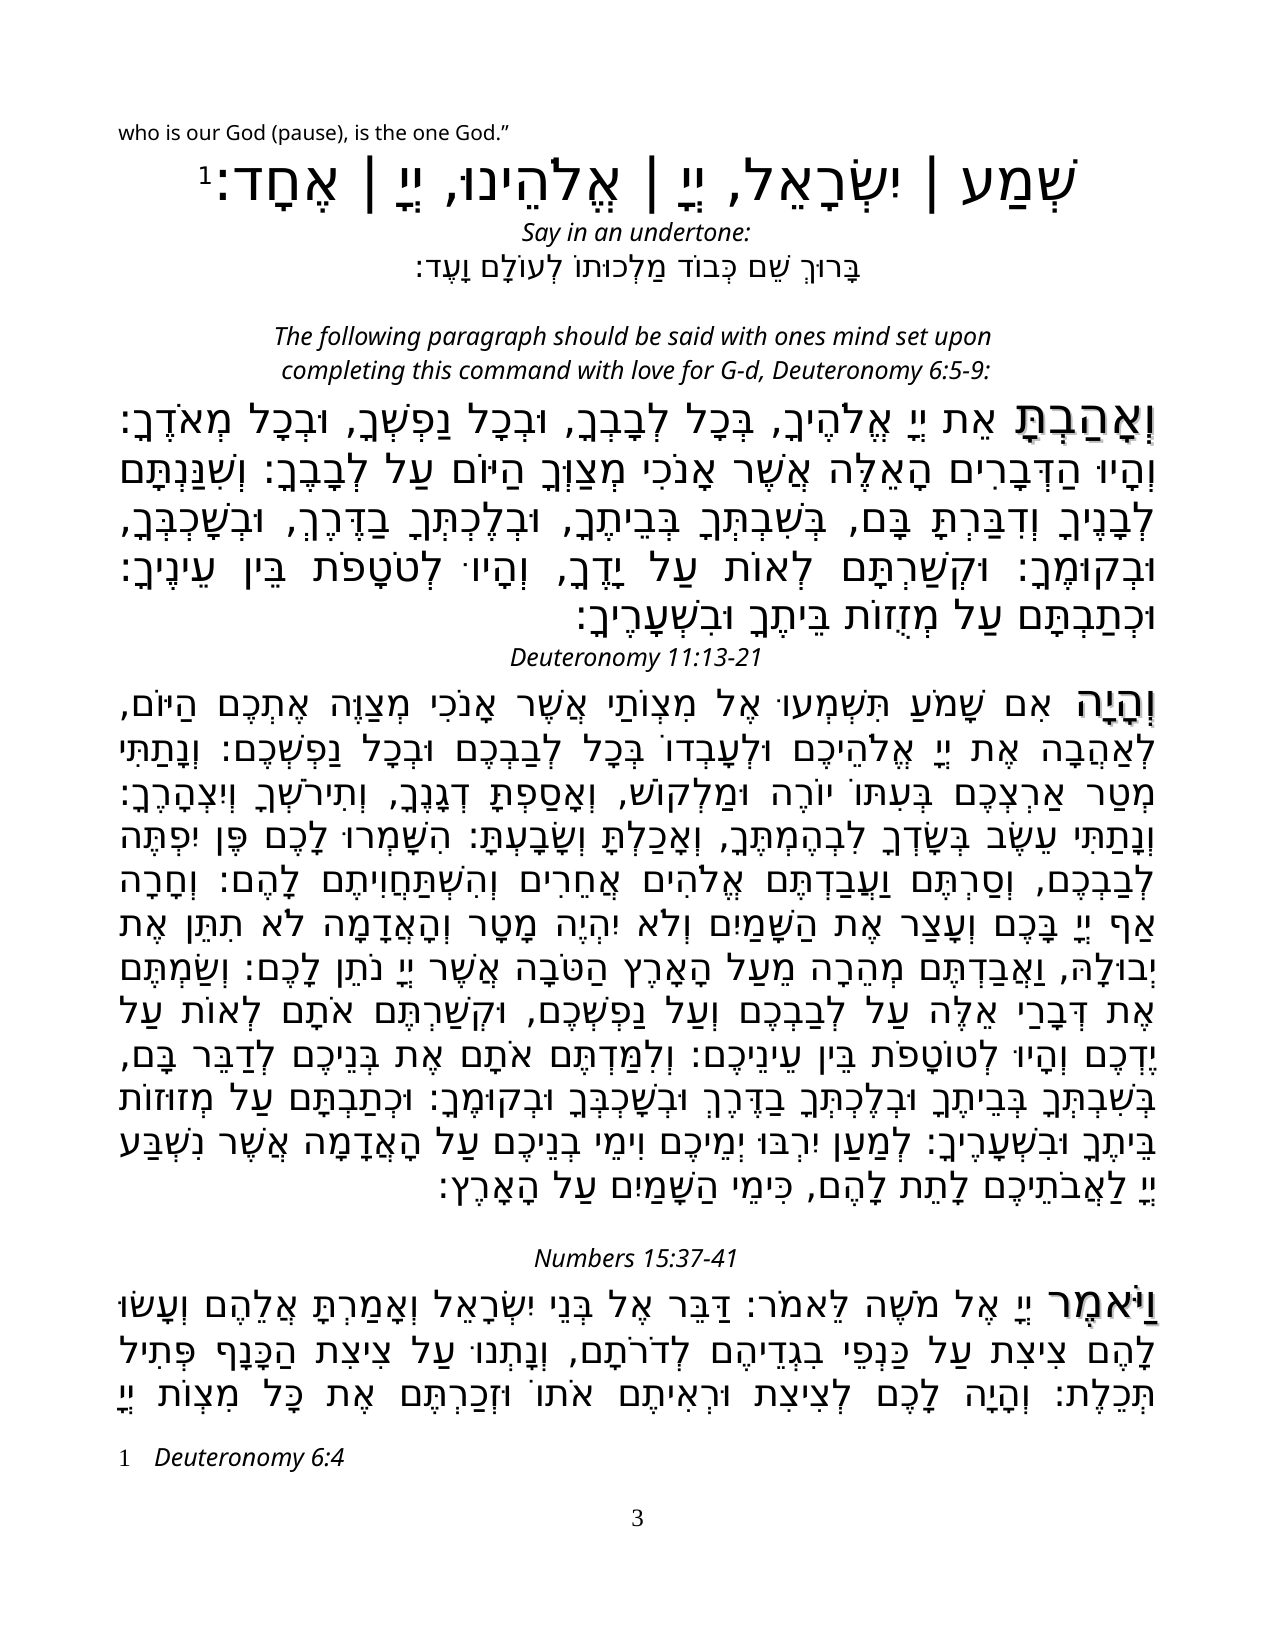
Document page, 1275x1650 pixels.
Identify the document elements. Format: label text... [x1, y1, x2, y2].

text שְׁמַע | יִשְׂרָאֵל, יְיָ | אֱלֹהֵינוּ, יְיָ | אֶחָד: [118, 147, 1157, 214]
text who is our God (pause), is the one God.” [118, 118, 1157, 147]
text Deuteronomy 6:4 [118, 1439, 1157, 1474]
text וַיֹּאמֶר יְיָ אֶל מֹשֶׁה לֵּאמֹר: דַּבֵּר אֶל בְּנֵי יִשְׂרָאֵל וְאָמַרְתָּ אֲלֵהֶם וְעָשׂוּ לָהֶם צִיצִת עַל כַּנְפֵי בִגְדֵיהֶם לְדֹרֹתָם, וְנָתְנוּ עַל צִיצִת הַכָּנָף פְּתִיל תְּכֵלֶת: וְהָיָה לָכֶם לְצִיצִת וּרְאִיתֶם אֹתוֹ וּזְכַרְתֶּם אֶת כָּל מִצְוֹת יְיָ [118, 1275, 1157, 1416]
text The following paragraph should be said with ones mind set upon [118, 319, 1157, 353]
text Say in an undertone: [118, 214, 1157, 248]
text completing this command with love for G-d, Deuteronomy 6:5-9: [118, 353, 1157, 387]
text Deuteronomy 11:13-21 [118, 639, 1157, 673]
text וְהָיָה אִם שָׁמֹעַ תִּשְׁמְעוּ אֶל מִצְוֹתַי אֲשֶׁר אָנֹכִי מְצַוֶּה אֶתְכֶם הַיּוֹם, לְאַהֲבָה אֶת יְיָ אֱלֹהֵיכֶם וּלְעָבְדוֹ בְּכָל לְבַבְכֶם וּבְכָל נַפְשְׁכֶם: וְנָתַתִּי מְטַר אַרְצְכֶם בְּעִתּוֹ יוֹרֶה וּמַלְקוֹשׁ, וְאָסַפְתָּ דְגָנֶךָ, וְתִירֹשְׁךָ וְיִצְהָרֶךָ: וְנָתַתִּי עֵשֶׂב בְּשָׂדְךָ לִבְהֶמְתֶּךָ, וְאָכַלְתָּ וְשָׂבָעְתָּ: הִשָּׁמְרוּ לָכֶם פֶּן יִפְתֶּה לְבַבְכֶם, וְסַרְתֶּם וַעֲבַדְתֶּם אֱלֹהִים אֲחֵרִים וְהִשְׁתַּחֲוִיתֶם לָהֶם: וְחָרָה אַף יְיָ בָּכֶם וְעָצַר אֶת הַשָּׁמַיִם וְלֹא יִהְיֶה מָטָר וְהָאֲדָמָה לֹא תִתֵּן אֶת יְבוּלָהּ, וַאֲבַדְתֶּם מְהֵרָה מֵעַל הָאָרֶץ הַטֹּבָה אֲשֶׁר יְיָ נֹתֵן לָכֶם: וְשַׂמְתֶּם אֶת דְּבָרַי אֵלֶּה עַל לְבַבְכֶם וְעַל נַפְשְׁכֶם, וּקְשַׁרְתֶּם אֹתָם לְאוֹת עַל יֶדְכֶם וְהָיוּ לְטוֹטָפֹת בֵּין עֵינֵיכֶם: וְלִמַּדְתֶּם אֹתָם אֶת בְּנֵיכֶם לְדַבֵּר בָּם, בְּשִׁבְתְּךָ בְּבֵיתֶךָ וּבְלֶכְתְּךָ בַדֶּרֶךְ וּבְשָׁכְבְּךָ וּבְקוּמֶךָ: וּכְתַבְתָּם עַל מְזוּזוֹת בֵּיתֶךָ וּבִשְׁעָרֶיךָ: לְמַעַן יִרְבּוּ יְמֵיכֶם וִימֵי בְנֵיכֶם עַל הָאֲדָמָה אֲשֶׁר נִשְׁבַּע יְיָ לַאֲבֹתֵיכֶם לָתֵת לָהֶם, כִּימֵי הַשָּׁמַיִם עַל הָאָרֶץ: [118, 673, 1157, 1207]
text בָּרוּךְ שֵׁם כְּבוֹד מַלְכוּתוֹ לְעוֹלָם וָעֶד: [118, 248, 1157, 285]
text Numbers 15:37-41 [118, 1241, 1157, 1275]
text וְאָהַבְתָּ אֵת יְיָ אֱלֹהֶיךָ, בְּכָל לְבָבְךָ, וּבְכָל נַפְשְׁךָ, וּבְכָל מְאֹדֶךָ: וְהָיוּ הַדְּבָרִים הָאֵלֶּה אֲשֶׁר אָנֹכִי מְצַוְּךָ הַיּוֹם עַל לְבָבֶךָ: וְשִׁנַּנְתָּם לְבָנֶיךָ וְדִבַּרְתָּ בָּם, בְּשִׁבְתְּךָ בְּבֵיתֶךָ, וּבְלֶכְתְּךָ בַדֶּרֶךְ, וּבְשָׁכְבְּךָ, וּבְקוּמֶךָ: וּקְשַׁרְתָּם לְאוֹת עַל יָדֶךָ, וְהָיוּ לְטֹטָפֹת בֵּין עֵינֶיךָ: וּכְתַבְתָּם עַל מְזֻזוֹת בֵּיתֶךָ וּבִשְׁעָרֶיךָ: [118, 387, 1157, 639]
